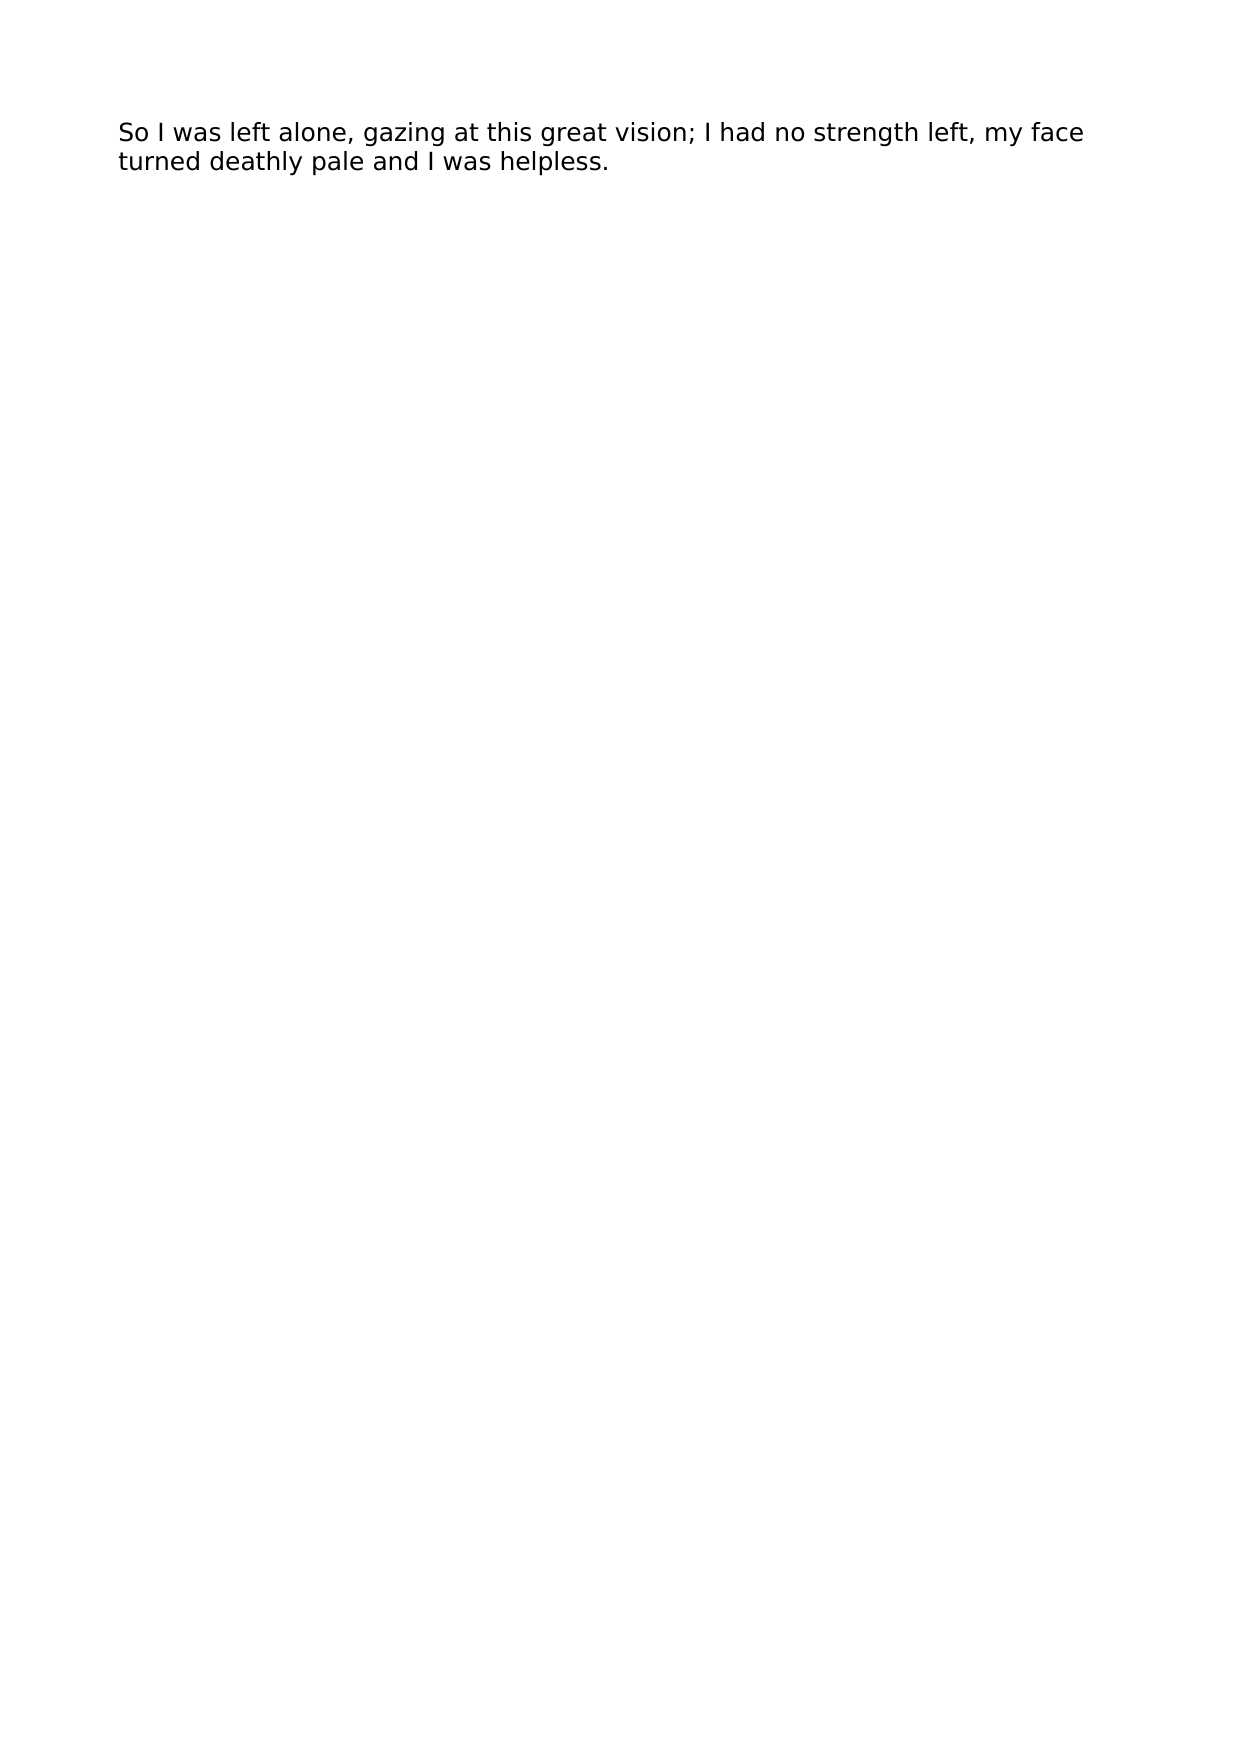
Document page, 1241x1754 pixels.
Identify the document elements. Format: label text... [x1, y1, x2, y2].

text So I was left alone, gazing at this great vision; I had no strength left, my face turned deathly pale and I was helpless. [118, 118, 1122, 176]
